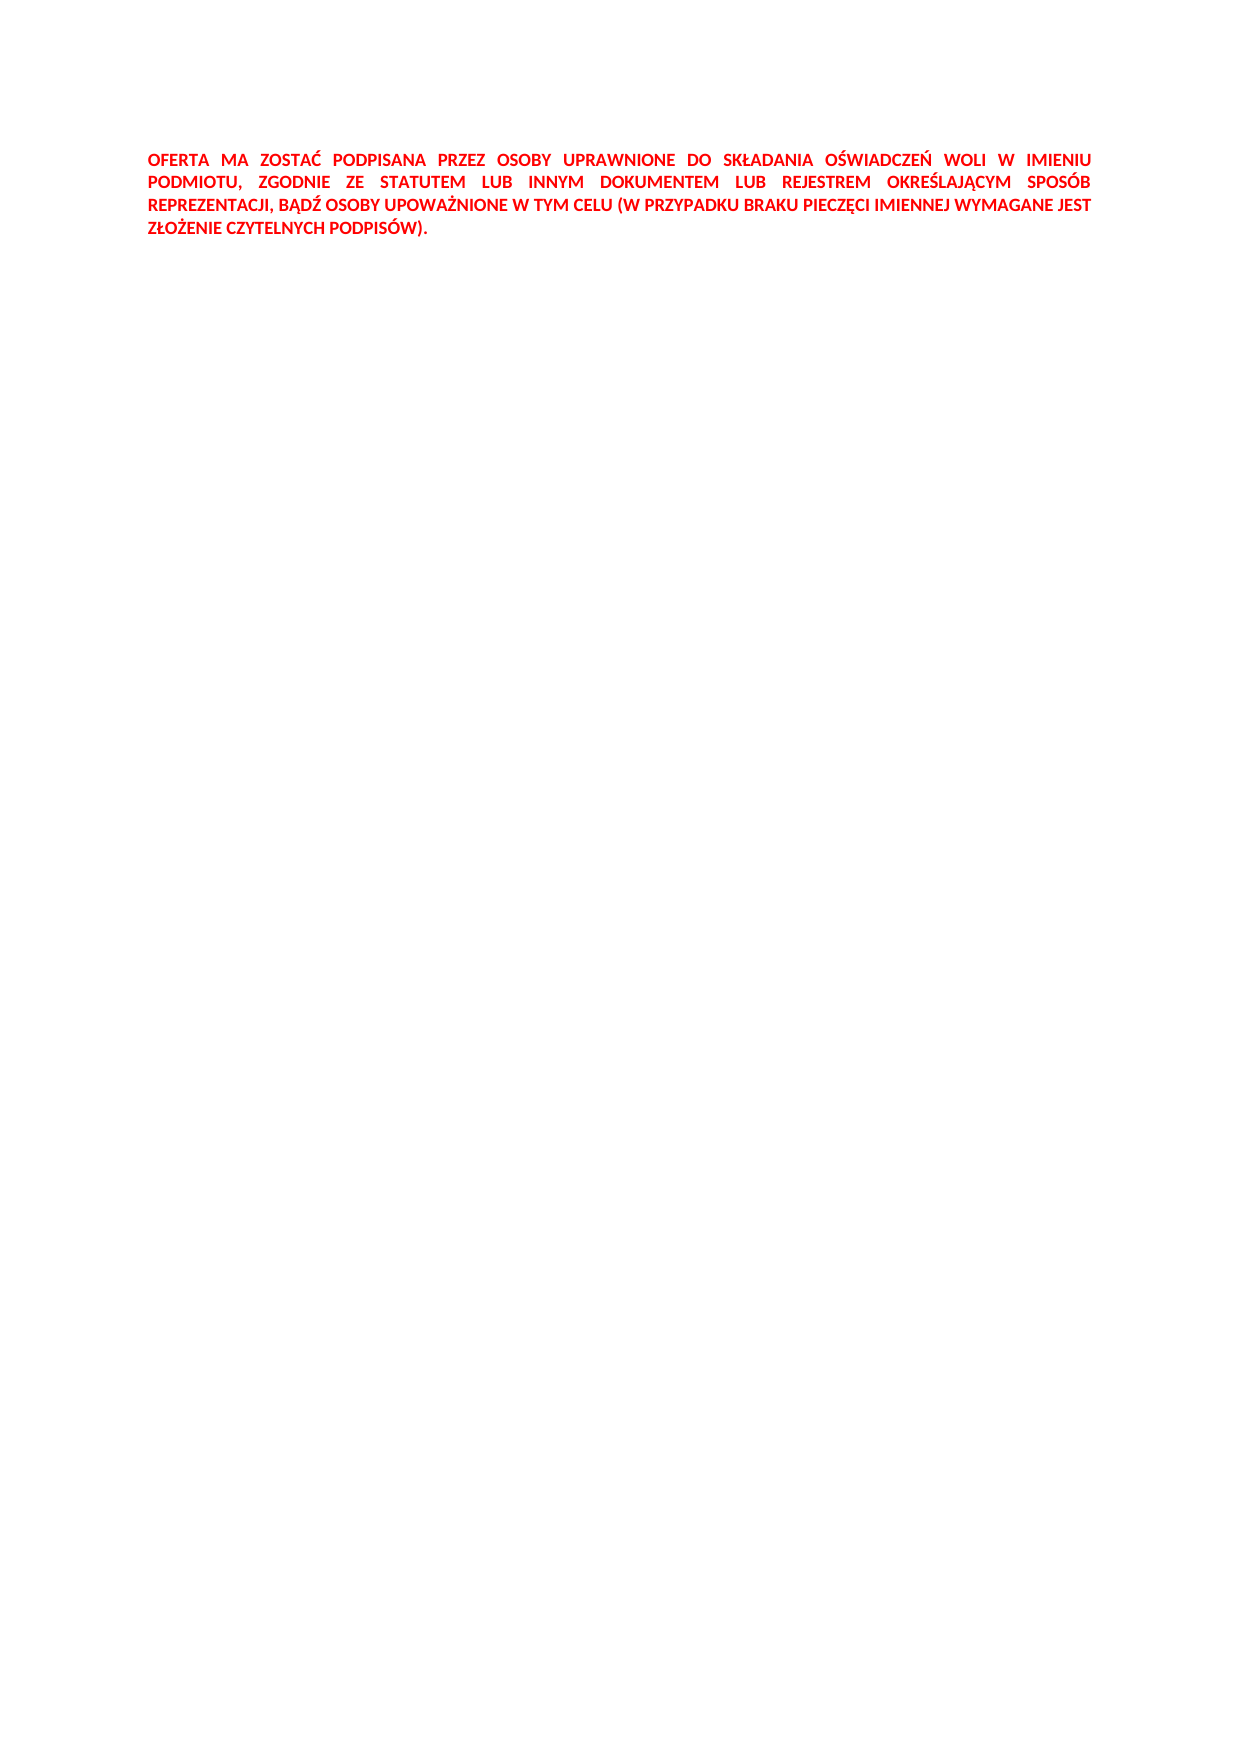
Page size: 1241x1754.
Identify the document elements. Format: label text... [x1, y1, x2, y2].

text OFERTA MA ZOSTAĆ PODPISANA PRZEZ OSOBY UPRAWNIONE DO SKŁADANIA OŚWIADCZEŃ WOLI W IMIENIU PODMIOTU, ZGODNIE ZE STATUTEM LUB INNYM DOKUMENTEM LUB REJESTREM OKREŚLAJĄCYM SPOSÓB REPREZENTACJI, BĄDŹ OSOBY UPOWAŻNIONE W TYM CELU (W PRZYPADKU BRAKU PIECZĘCI IMIENNEJ WYMAGANE JEST ZŁOŻENIE CZYTELNYCH PODPISÓW). [148, 148, 1092, 239]
